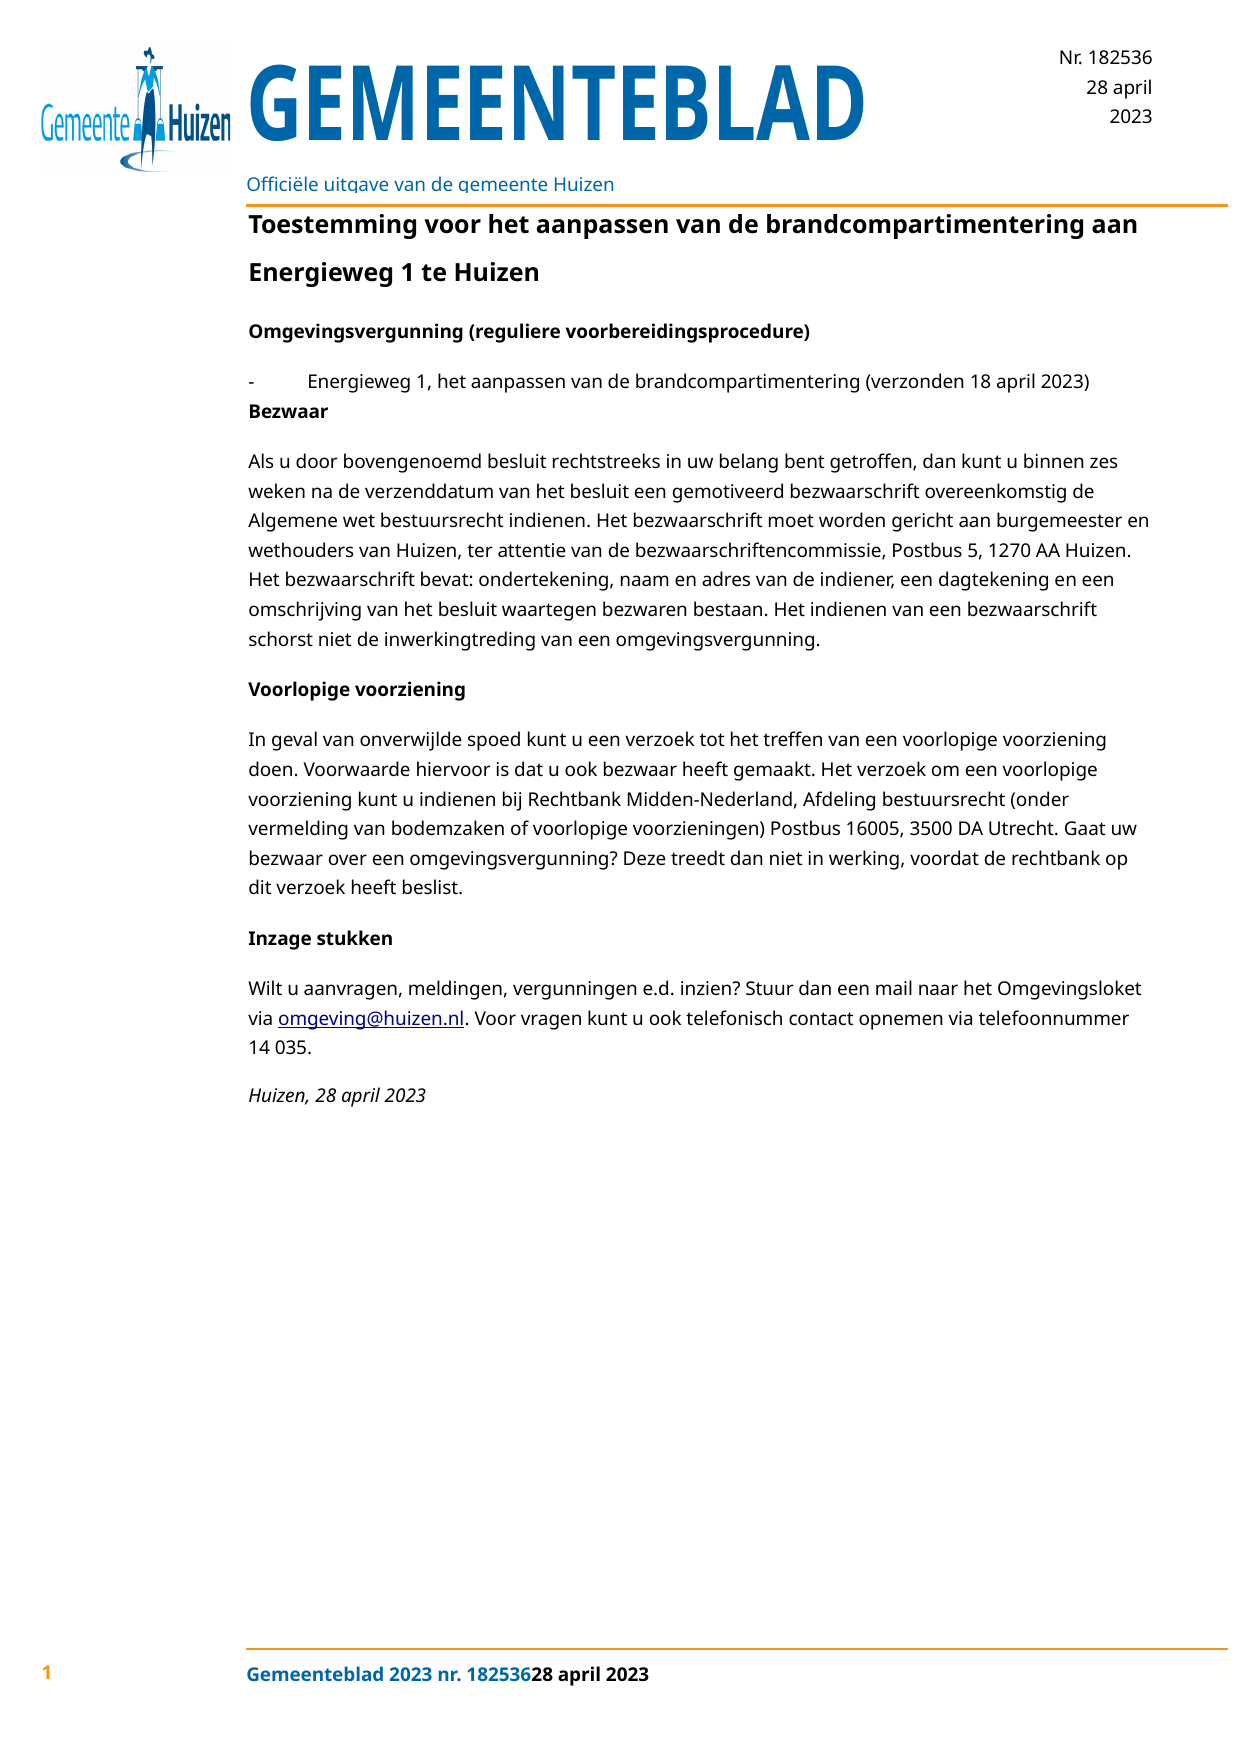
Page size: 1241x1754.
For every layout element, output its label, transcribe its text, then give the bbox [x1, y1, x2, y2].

text Voorlopige voorziening [248, 676, 1152, 702]
text Huizen, 28 april 2023 [248, 1082, 1152, 1108]
text Bezwaar [248, 398, 1152, 424]
text Als u door bovengenoemd besluit rechtstreeks in uw belang bent getroffen, dan kunt u binnen zes weken na de verzenddatum van het besluit een gemotiveerd bezwaarschrift overeenkomstig de Algemene wet bestuursrecht indienen. Het bezwaarschrift moet worden gericht aan burgemeester en wethouders van Huizen, ter attentie van de bezwaarschriftencommissie, Postbus 5, 1270 AA Huizen. Het bezwaarschrift bevat: ondertekening, naam en adres van de indiener, een dagtekening en een omschrijving van het besluit waartegen bezwaren bestaan. Het indienen van een bezwaarschrift schorst niet de inwerkingtreding van een omgevingsvergunning. [248, 448, 1152, 652]
text Omgevingsvergunning (reguliere voorbereidingsprocedure) [248, 318, 1152, 344]
text In geval van onverwijlde spoed kunt u een verzoek tot het treffen van een voorlopige voorziening doen. Voorwaarde hiervoor is dat u ook bezwaar heeft gemaakt. Het verzoek om een voorlopige voorziening kunt u indienen bij Rechtbank Midden-Nederland, Afdeling bestuursrecht (onder vermelding van bodemzaken of voorlopige voorzieningen) Postbus 16005, 3500 DA Utrecht. Gaat uw bezwaar over een omgevingsvergunning? Deze treedt dan niet in werking, voordat de rechtbank op dit verzoek heeft beslist. [248, 727, 1152, 900]
text Inzage stukken [248, 925, 1152, 951]
picture [41, 47, 231, 172]
list Energieweg 1, het aanpassen van de brandcompartimentering (verzonden 18 april 2023) [248, 368, 1152, 394]
text Wilt u aanvragen, meldingen, vergunningen e.d. inzien? Stuur dan een mail naar het Omgevingsloket via omgeving@huizen.nl. Voor vragen kunt u ook telefonisch contact opnemen via telefoonnummer 14 035. [248, 975, 1152, 1060]
text Toestemming voor het aanpassen van de brandcompartimentering aan Energieweg 1 te Huizen [248, 207, 1152, 288]
